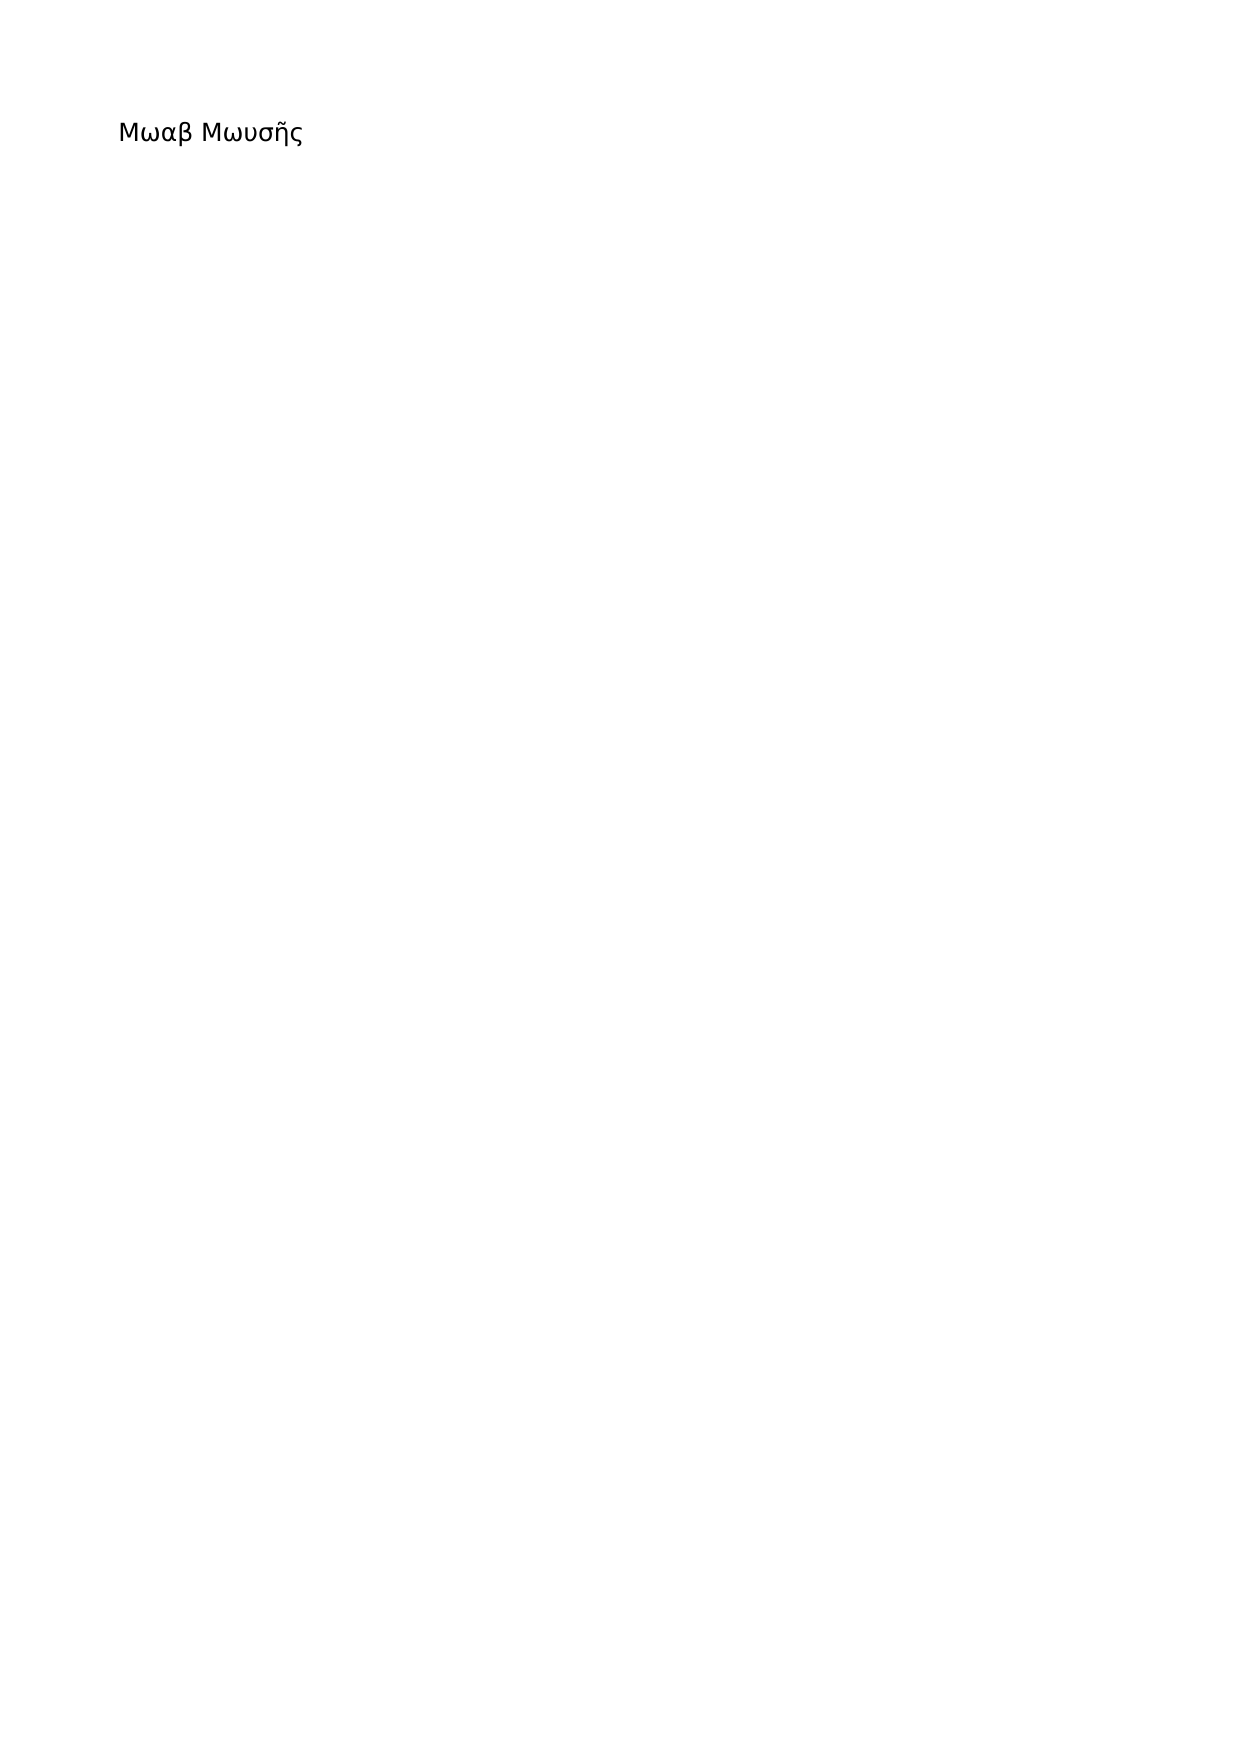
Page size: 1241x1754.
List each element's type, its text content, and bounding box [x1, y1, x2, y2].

text Μωαβ Μωυσῆς [118, 118, 1122, 147]
